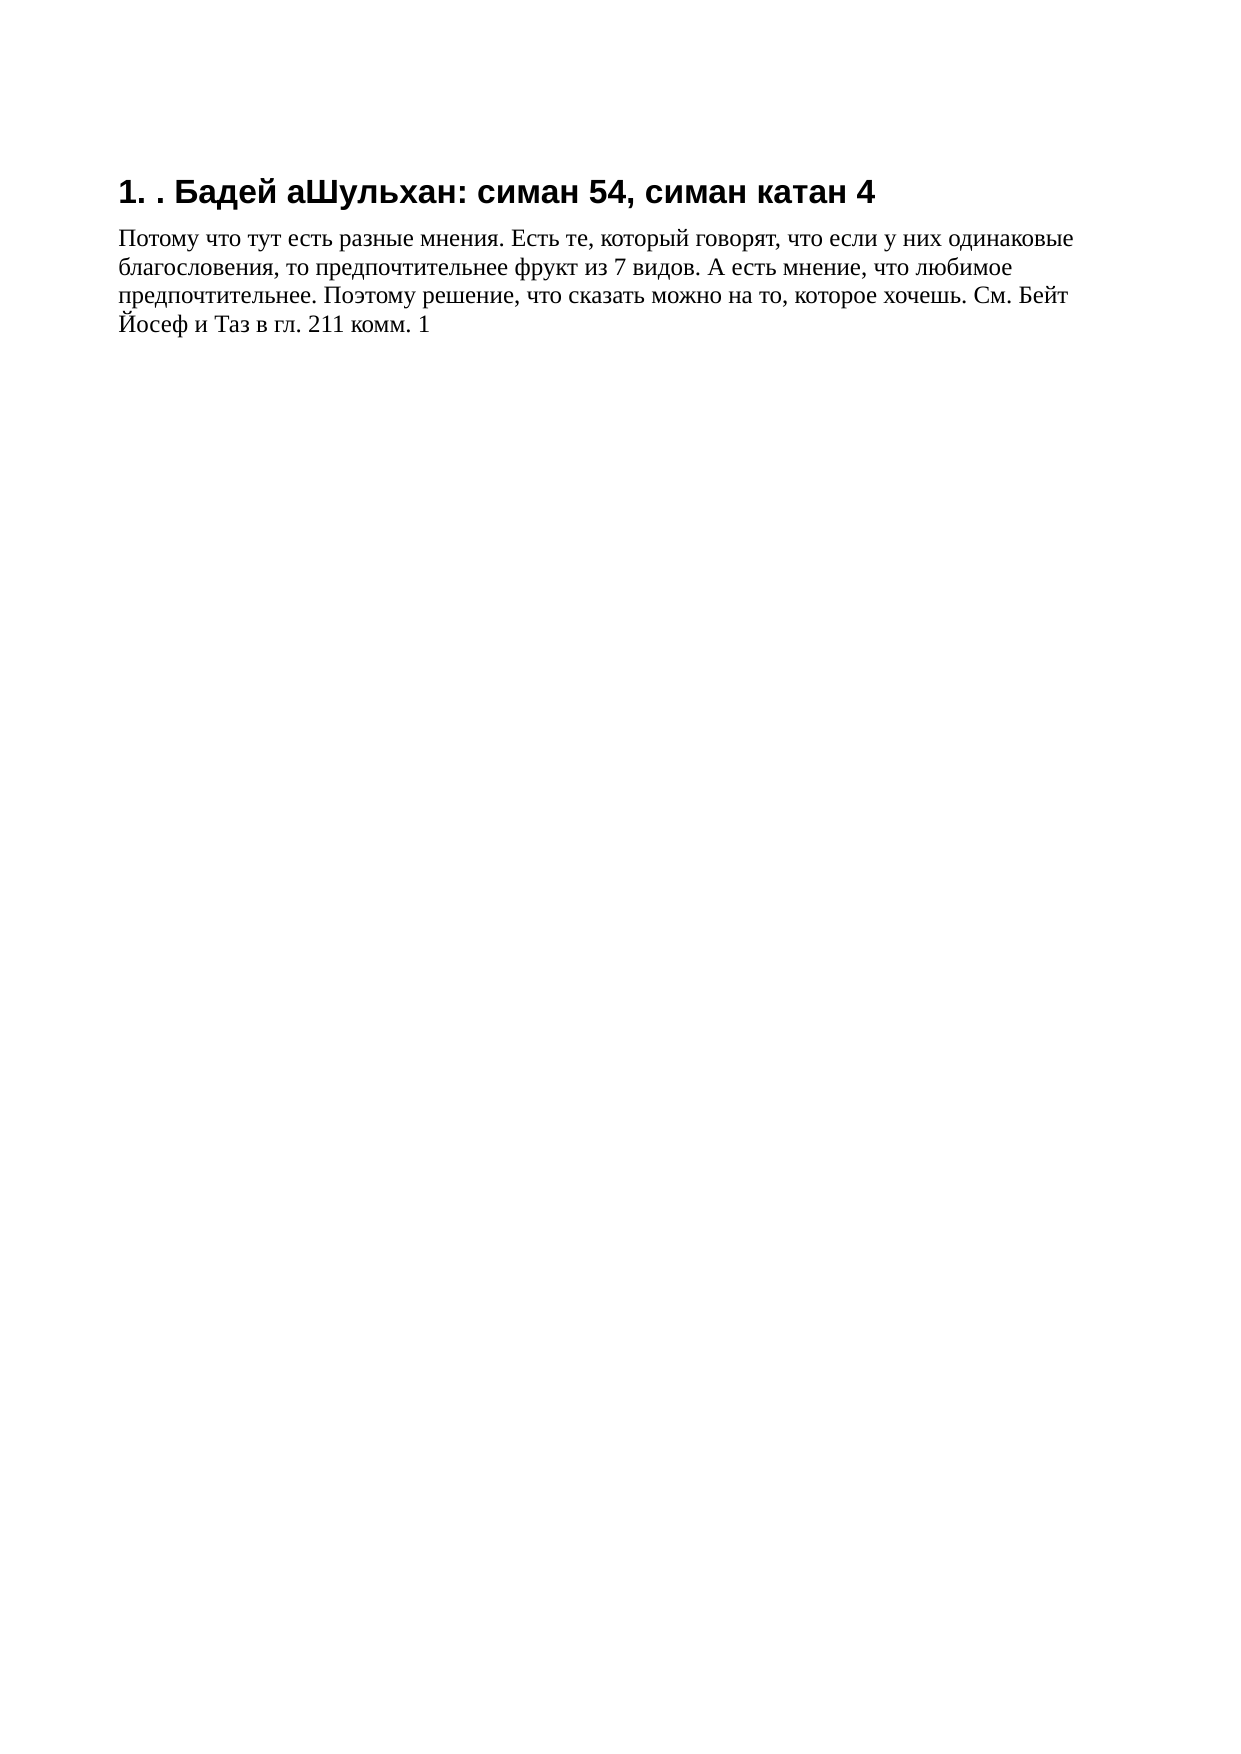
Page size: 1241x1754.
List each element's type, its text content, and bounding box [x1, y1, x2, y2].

subtitle . Бадей аШульхан: симан 54, симан катан 4 [118, 147, 1122, 176]
text Потому что тут есть разные мнения. Есть те, который говорят, что если у них одинаковые благословения, то предпочтительнее фрукт из 7 видов. А есть мнение, что любимое предпочтительнее. Поэтому решение, что сказать можно на то, которое хочешь. См. Бейт Йосеф и Таз в гл. 211 комм. 1 [118, 176, 1122, 291]
